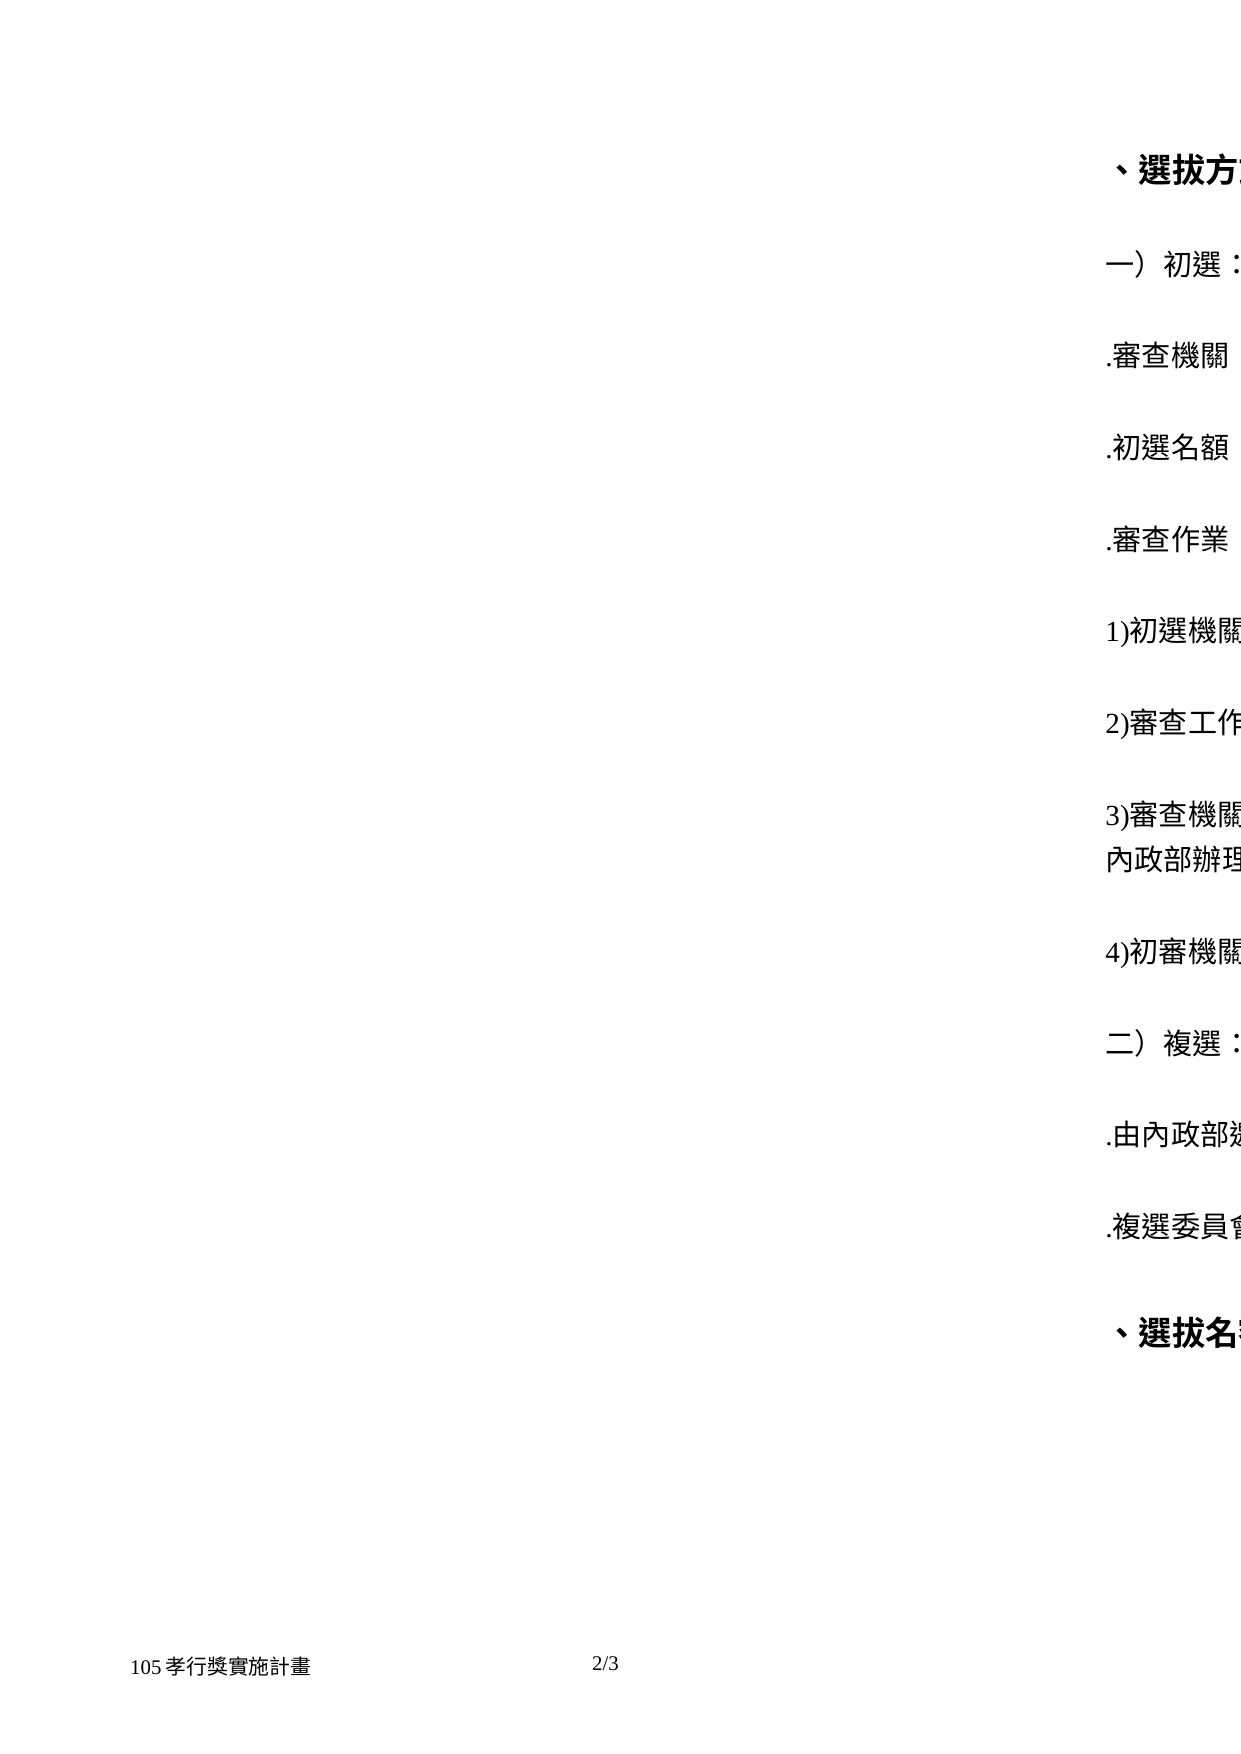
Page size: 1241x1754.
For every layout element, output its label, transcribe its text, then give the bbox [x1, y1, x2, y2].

text (3)審查機關完成初選後，應提報初選名單，敘明初選經過，填寫初選通過理由（如附表3，並請加蓋機關首長職章），連同推薦書、訪查表及相關佐證資料，於105年4月15日前函送內政部辦理複選作業。另請將上開推薦書、訪查表及二寸半身個人照、孝行事蹟照片電子檔，以電子郵件方式傳送至承辦單位內政部民政司（電子信箱：moi9088@moi.gov.tw）。 [1105, 742, 1240, 879]
text 3.審查作業： [1105, 467, 1240, 558]
text 2.複選委員會就直轄市、縣（市）政府提報之初選名單，於105年5月31日前審定得獎人。 [1105, 1154, 1240, 1246]
text （二）複選： [1105, 971, 1240, 1062]
text 1.由內政部邀集教育部、臺灣省政府、福建省政府、中華文化總會、專家學者、社會公正人士組成複選委員會，必要時得派員實地訪查，並得邀請直轄市、縣（市）政府列席說明。 [1105, 1062, 1240, 1154]
text 八、選拔名額：最多選出20名為原則。 [1105, 1258, 1240, 1355]
text 1.審查機關：直轄市、縣（市）政府 [1105, 283, 1240, 375]
text 七、選拔方式：分初選及複選2階段辦理 [1105, 95, 1240, 192]
text (1)初選機關受理推薦後，應組成審查工作小組，其組成人數、作業方式，由初選機關訂定之。 [1105, 558, 1240, 650]
text (4)初審機關完成送件程序後，不得以任何理由要求補件或抽換，逾期及資料不全者，不予受理，所送之被推薦人員相關資料，無論是否入選，均不退還。 [1105, 879, 1240, 971]
text (2)審查工作小組確實查訪了解受推薦者平時表現及生活狀況，確認受推薦者是否符合本計畫第四點所定選拔標準，並作成紀錄，填寫實地訪查表（如附表2，訪查人員需簽章）。 [1105, 650, 1240, 742]
text （一）初選： [1105, 192, 1240, 283]
text 2.初選名額：各直轄市、縣（市）初選1名，但人口數超過100萬者增1名，每增加100萬得再增1名（見第10頁參加複選最高名額表） [1105, 375, 1240, 467]
